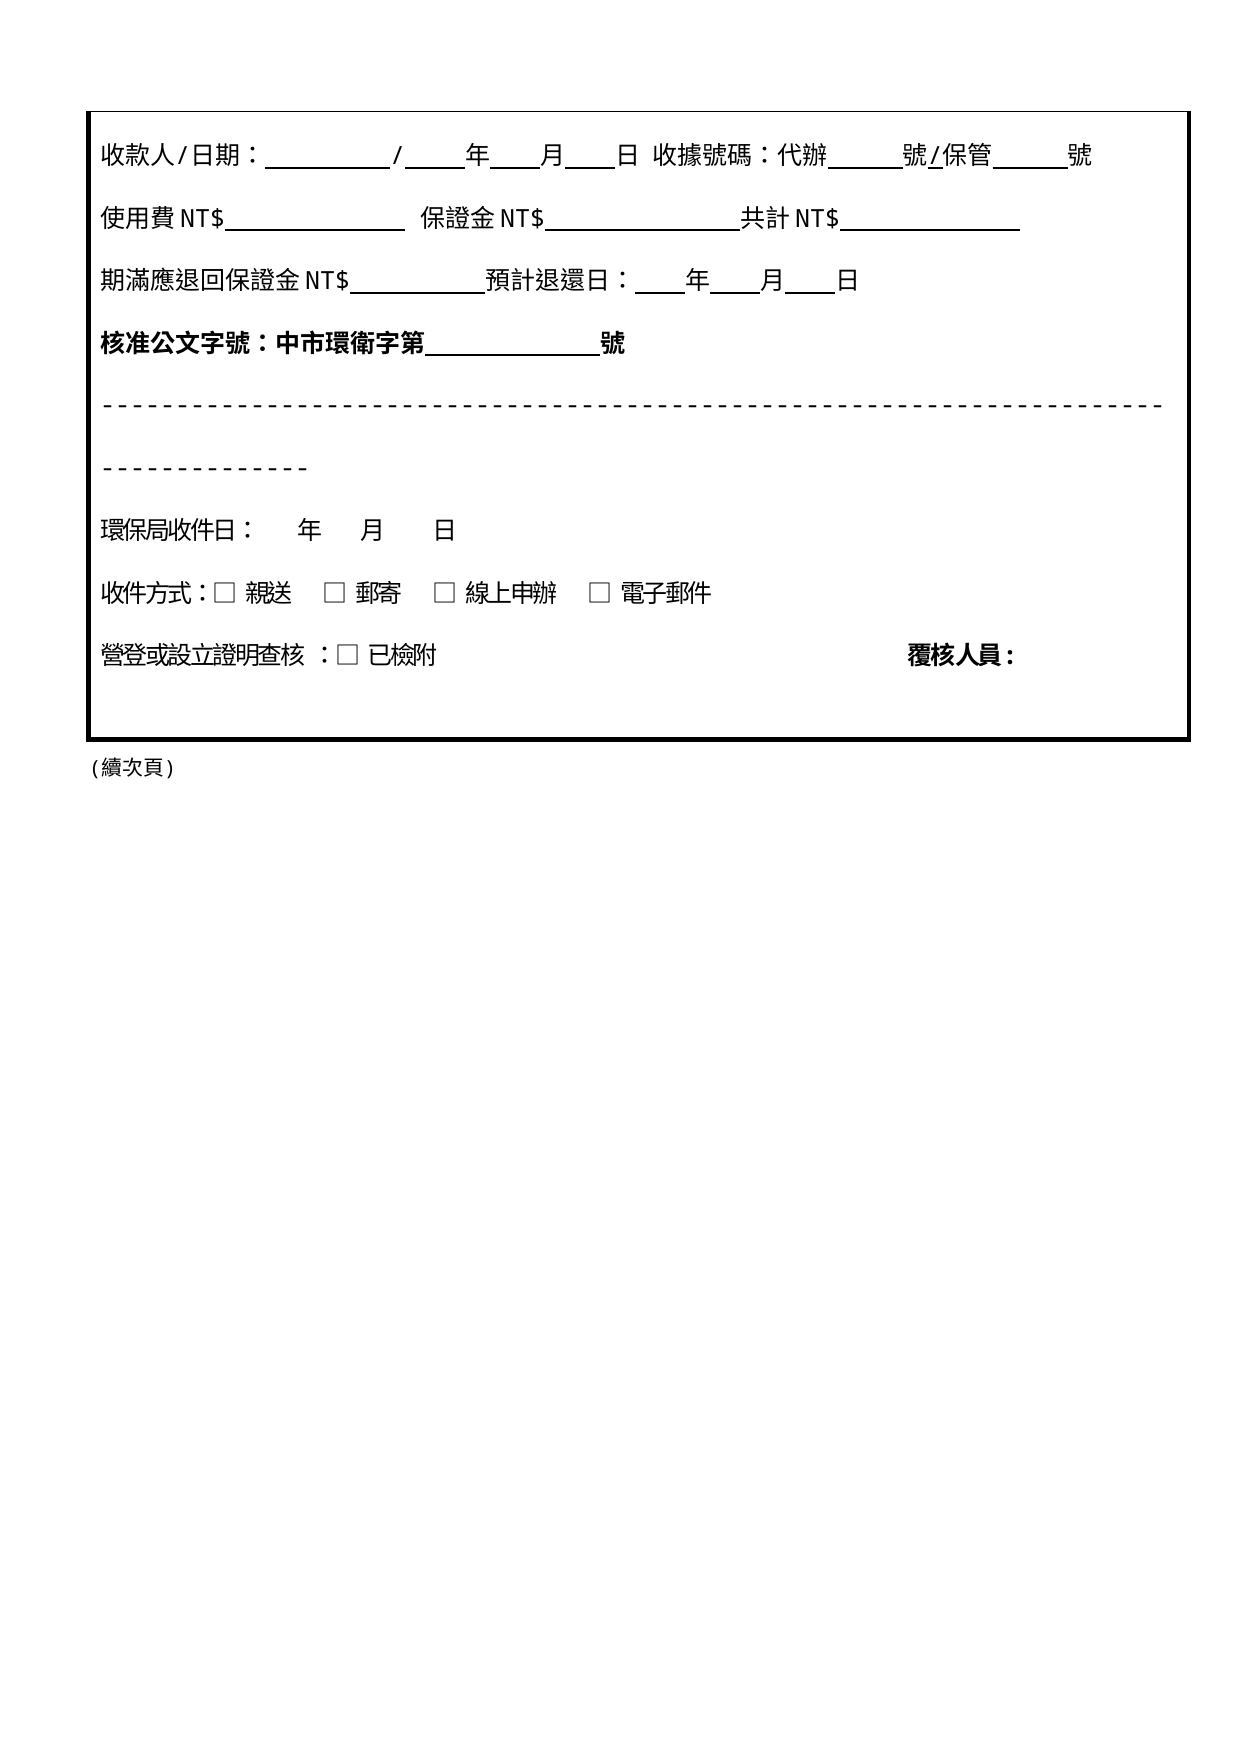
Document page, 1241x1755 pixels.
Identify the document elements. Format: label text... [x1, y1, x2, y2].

text (續次頁) [89, 742, 1155, 783]
table_cell 收款人/日期： / 年 月 日 收據號碼：代辦 號/保管 號 使用費NT$ 保證金NT$ 共計NT$ 期滿應退回保證金NT$ 預計退還日： 年 月 日 核准公文字號：中市環衛字第 號 ------------------------------------------------------------------------------------- 環保局收件日： 年 月 日 收件方式：□ 親送 □ 郵寄 □ 線上申辦 □ 電子郵件 營登或設立證明查核 ：□ 已檢附 覆核人員: [91, 112, 1187, 737]
